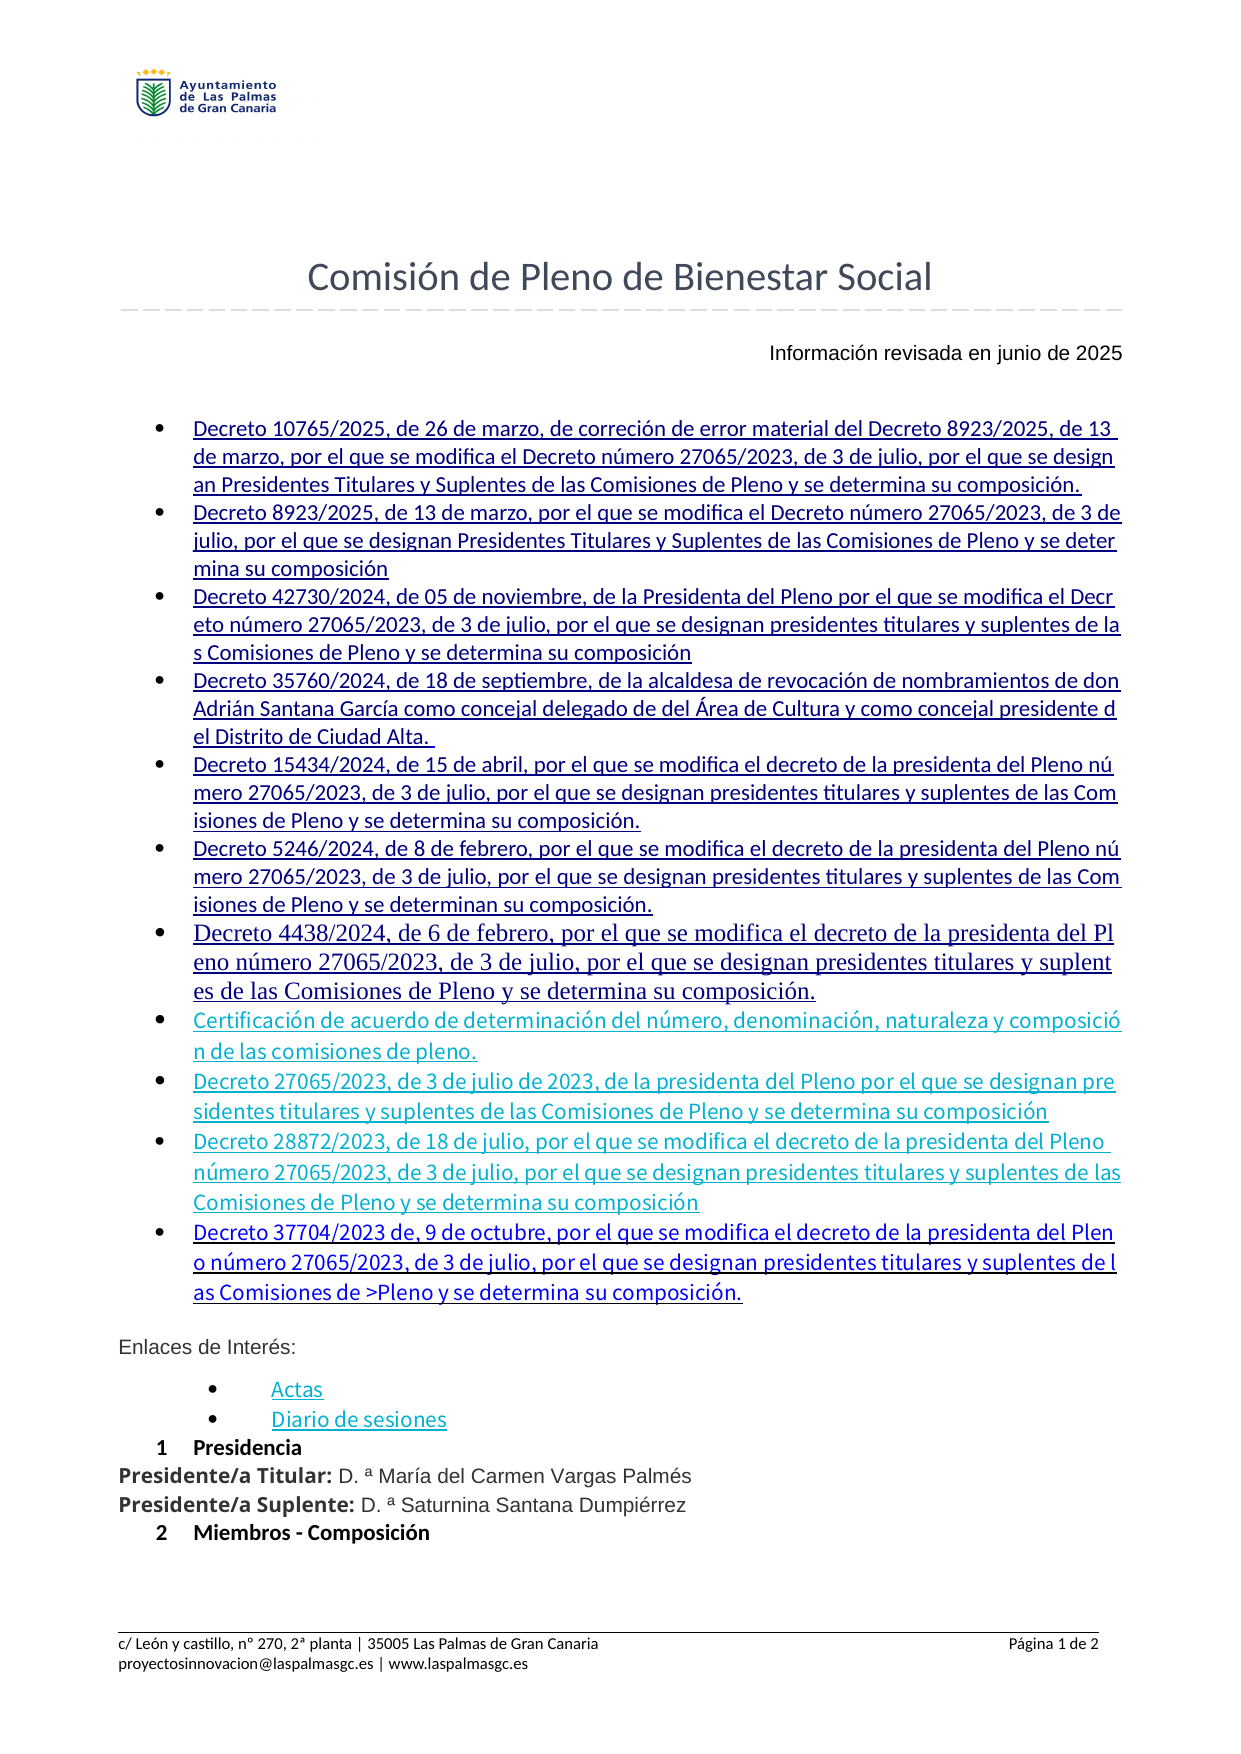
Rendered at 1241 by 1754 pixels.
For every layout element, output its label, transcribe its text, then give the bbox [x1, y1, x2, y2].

list Decreto 37704/2023 de, 9 de octubre, por el que se modifica el decreto de la presidenta del Pleno número 27065/2023, de 3 de julio, por el que se designan presidentes titulares y suplentes de las Comisiones de >Pleno y se determina su composición. [156, 1216, 1122, 1307]
subtitle Miembros - Composición [156, 1518, 1122, 1546]
list Decreto 35760/2024, de 18 de septiembre, de la alcaldesa de revocación de nombramientos de don Adrián Santana García como concejal delegado de del Área de Cultura y como concejal presidente del Distrito de Ciudad Alta. [156, 666, 1122, 750]
list Decreto 28872/2023, de 18 de julio, por el que se modifica el decreto de la presidenta del Pleno número 27065/2023, de 3 de julio, por el que se designan presidentes titulares y suplentes de las Comisiones de Pleno y se determina su composición [156, 1126, 1122, 1216]
list Decreto 4438/2024, de 6 de febrero, por el que se modifica el decreto de la presidenta del Pleno número 27065/2023, de 3 de julio, por el que se designan presidentes titulares y suplentes de las Comisiones de Pleno y se determina su composición. [156, 918, 1122, 1005]
subtitle Presidencia [156, 1433, 1122, 1461]
list Certificación de acuerdo de determinación del número, denominación, naturaleza y composición de las comisiones de pleno. [156, 1005, 1122, 1065]
list Actas [209, 1373, 1122, 1403]
list Decreto 42730/2024, de 05 de noviembre, de la Presidenta del Pleno por el que se modifica el Decreto número 27065/2023, de 3 de julio, por el que se designan presidentes titulares y suplentes de las Comisiones de Pleno y se determina su composición [156, 582, 1122, 666]
list Decreto 8923/2025, de 13 de marzo, por el que se modifica el Decreto número 27065/2023, de 3 de julio, por el que se designan Presidentes Titulares y Suplentes de las Comisiones de Pleno y se determina su composición [156, 498, 1122, 582]
list Decreto 27065/2023, de 3 de julio de 2023, de la presidenta del Pleno por el que se designan presidentes titulares y suplentes de las Comisiones de Pleno y se determina su composición [156, 1065, 1122, 1126]
text Información revisada en junio de 2025 [118, 334, 1122, 365]
list Decreto 10765/2025, de 26 de marzo, de correción de error material del Decreto 8923/2025, de 13 de marzo, por el que se modifica el Decreto número 27065/2023, de 3 de julio, por el que se designan Presidentes Titulares y Suplentes de las Comisiones de Pleno y se determina su composición. [156, 414, 1122, 498]
subtitle Comisión de Pleno de Bienestar Social [118, 251, 1122, 311]
text Enlaces de Interés: [118, 1335, 1122, 1359]
picture [118, 65, 336, 144]
list Diario de sesiones [209, 1403, 1122, 1433]
text Presidente/a Titular: D. ª María del Carmen Vargas Palmés [118, 1461, 1122, 1490]
list Decreto 15434/2024, de 15 de abril, por el que se modifica el decreto de la presidenta del Pleno número 27065/2023, de 3 de julio, por el que se designan presidentes titulares y suplentes de las Comisiones de Pleno y se determina su composición. [156, 750, 1122, 834]
list Decreto 5246/2024, de 8 de febrero, por el que se modifica el decreto de la presidenta del Pleno número 27065/2023, de 3 de julio, por el que se designan presidentes titulares y suplentes de las Comisiones de Pleno y se determinan su composición. [156, 834, 1122, 918]
text Presidente/a Suplente: D. ª Saturnina Santana Dumpiérrez [118, 1490, 1122, 1518]
